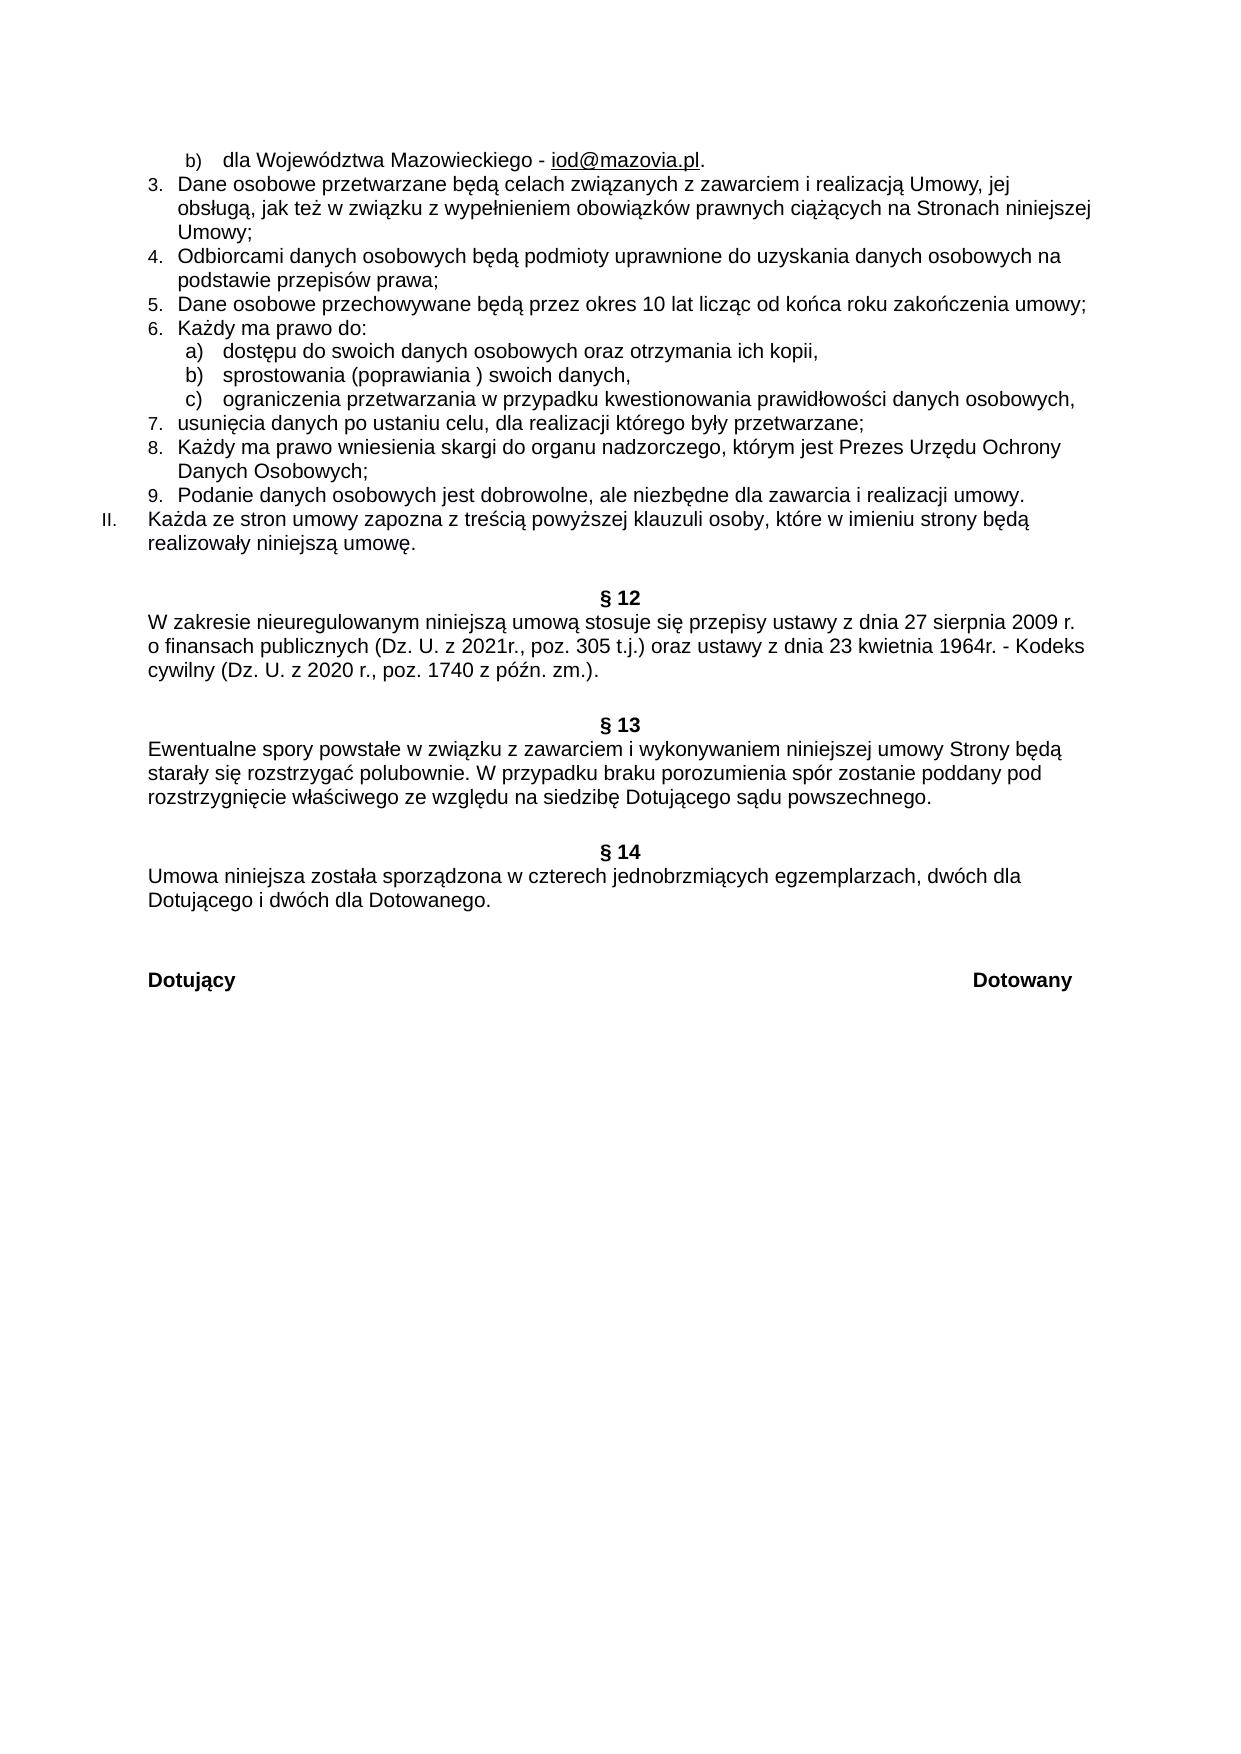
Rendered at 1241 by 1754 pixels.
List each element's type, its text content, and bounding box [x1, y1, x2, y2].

list dla Województwa Mazowieckiego - iod@mazovia.pl. [185, 148, 1093, 172]
list usunięcia danych po ustaniu celu, dla realizacji którego były przetwarzane; [148, 411, 1093, 435]
subtitle § 12 [148, 586, 1093, 610]
list Dane osobowe przechowywane będą przez okres 10 lat licząc od końca roku zakończenia umowy; [148, 291, 1093, 315]
text W zakresie nieuregulowanym niniejszą umową stosuje się przepisy ustawy z dnia 27 sierpnia 2009 r. o finansach publicznych (Dz. U. z 2021r., poz. 305 t.j.) oraz ustawy z dnia 23 kwietnia 1964r. - Kodeks cywilny (Dz. U. z 2020 r., poz. 1740 z późn. zm.). [148, 610, 1093, 682]
list Każda ze stron umowy zapozna z treścią powyższej klauzuli osoby, które w imieniu strony będą realizowały niniejszą umowę. [117, 507, 1093, 555]
list sprostowania (poprawiania ) swoich danych, [185, 363, 1093, 387]
list Dane osobowe przetwarzane będą celach związanych z zawarciem i realizacją Umowy, jej obsługą, jak też w związku z wypełnieniem obowiązków prawnych ciążących na Stronach niniejszej Umowy; [148, 172, 1093, 243]
list dostępu do swoich danych osobowych oraz otrzymania ich kopii, [185, 339, 1093, 363]
text Ewentualne spory powstałe w związku z zawarciem i wykonywaniem niniejszej umowy Strony będą starały się rozstrzygać polubownie. W przypadku braku porozumienia spór zostanie poddany pod rozstrzygnięcie właściwego ze względu na siedzibę Dotującego sądu powszechnego. [148, 737, 1093, 809]
list Podanie danych osobowych jest dobrowolne, ale niezbędne dla zawarcia i realizacji umowy. [148, 483, 1093, 507]
text Umowa niniejsza została sporządzona w czterech jednobrzmiących egzemplarzach, dwóch dla Dotującego i dwóch dla Dotowanego. [148, 864, 1093, 912]
list Każdy ma prawo wniesienia skargi do organu nadzorczego, którym jest Prezes Urzędu Ochrony Danych Osobowych; [148, 435, 1093, 483]
subtitle § 14 [148, 840, 1093, 864]
subtitle § 13 [148, 713, 1093, 737]
list ograniczenia przetwarzania w przypadku kwestionowania prawidłowości danych osobowych, [185, 387, 1093, 411]
text Dotujący Dotowany [148, 968, 1093, 992]
list Każdy ma prawo do: [148, 315, 1093, 339]
list Odbiorcami danych osobowych będą podmioty uprawnione do uzyskania danych osobowych na podstawie przepisów prawa; [148, 243, 1093, 291]
